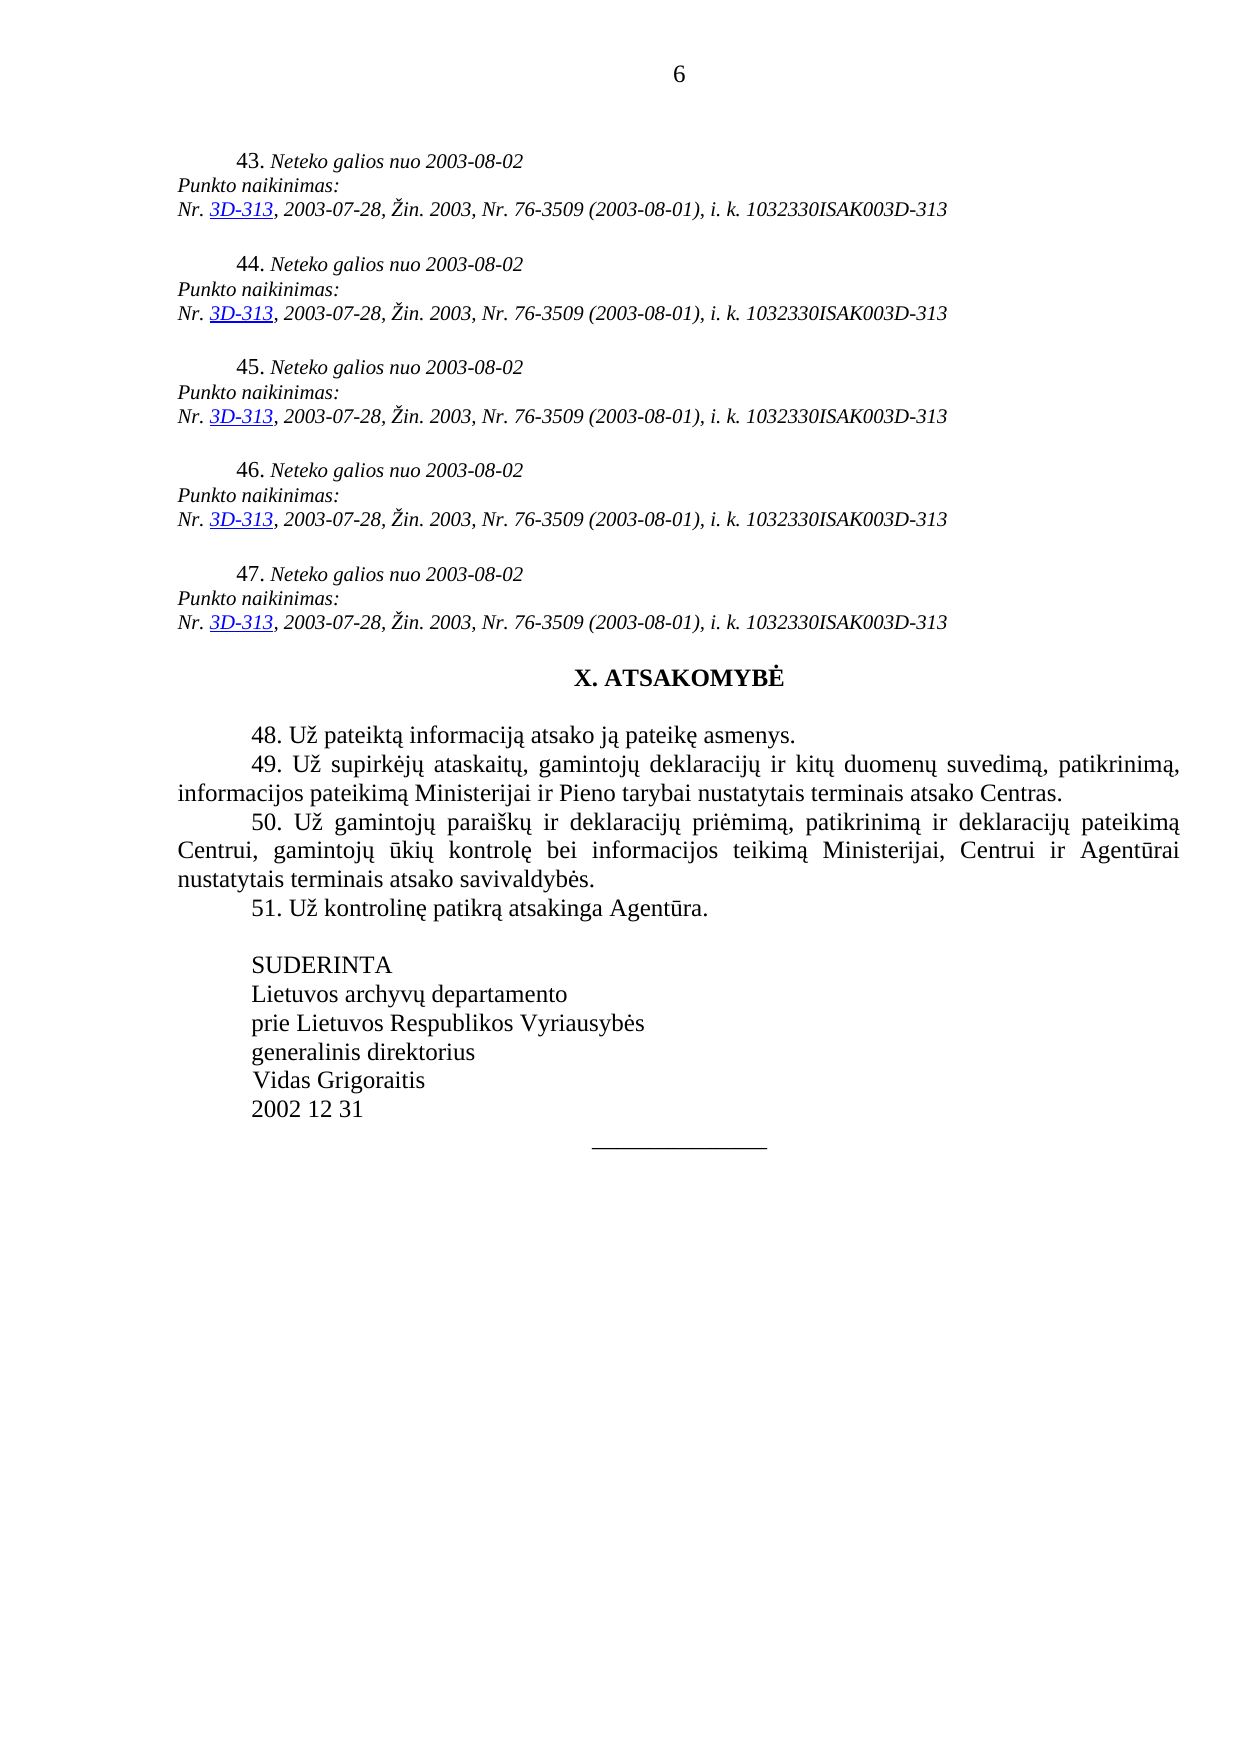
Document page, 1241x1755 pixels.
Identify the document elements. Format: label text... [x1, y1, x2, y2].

text 49. Už supirkėjų ataskaitų, gamintojų deklaracijų ir kitų duomenų suvedimą, patikrinimą, informacijos pateikimą Ministerijai ir Pieno tarybai nustatytais terminais atsako Centras. [177, 749, 1181, 807]
text SUDERINTA [177, 951, 1181, 979]
text Nr. 3D-313, 2003-07-28, Žin. 2003, Nr. 76-3509 (2003-08-01), i. k. 1032330ISAK003D-313 [177, 197, 1181, 221]
text 46. Neteko galios nuo 2003-08-02 [177, 457, 1181, 483]
text Nr. 3D-313, 2003-07-28, Žin. 2003, Nr. 76-3509 (2003-08-01), i. k. 1032330ISAK003D-313 [177, 507, 1181, 531]
text 50. Už gamintojų paraiškų ir deklaracijų priėmimą, patikrinimą ir deklaracijų pateikimą Centrui, gamintojų ūkių kontrolę bei informacijos teikimą Ministerijai, Centrui ir Agentūrai nustatytais terminais atsako savivaldybės. [177, 807, 1181, 893]
text generalinis direktorius [177, 1037, 1181, 1066]
text Vidas Grigoraitis [177, 1066, 1181, 1094]
text 47. Neteko galios nuo 2003-08-02 [177, 560, 1181, 586]
text 48. Už pateiktą informaciją atsako ją pateikę asmenys. [177, 721, 1181, 749]
text Punkto naikinimas: [177, 380, 1181, 404]
text Punkto naikinimas: [177, 586, 1181, 610]
text Punkto naikinimas: [177, 483, 1181, 507]
text prie Lietuvos Respublikos Vyriausybės [177, 1008, 1181, 1037]
text 51. Už kontrolinę patikrą atsakinga Agentūra. [177, 893, 1181, 922]
text 2002 12 31 [177, 1094, 1181, 1123]
text Nr. 3D-313, 2003-07-28, Žin. 2003, Nr. 76-3509 (2003-08-01), i. k. 1032330ISAK003D-313 [177, 610, 1181, 634]
text Nr. 3D-313, 2003-07-28, Žin. 2003, Nr. 76-3509 (2003-08-01), i. k. 1032330ISAK003D-313 [177, 301, 1181, 324]
text 45. Neteko galios nuo 2003-08-02 [177, 353, 1181, 380]
text Nr. 3D-313, 2003-07-28, Žin. 2003, Nr. 76-3509 (2003-08-01), i. k. 1032330ISAK003D-313 [177, 404, 1181, 428]
text 43. Neteko galios nuo 2003-08-02 [177, 147, 1181, 173]
text Lietuvos archyvų departamento [177, 979, 1181, 1008]
text 44. Neteko galios nuo 2003-08-02 [177, 250, 1181, 276]
text Punkto naikinimas: [177, 173, 1181, 197]
text X. ATSAKOMYBĖ [177, 663, 1181, 692]
text Punkto naikinimas: [177, 276, 1181, 301]
text ______________ [177, 1123, 1181, 1152]
